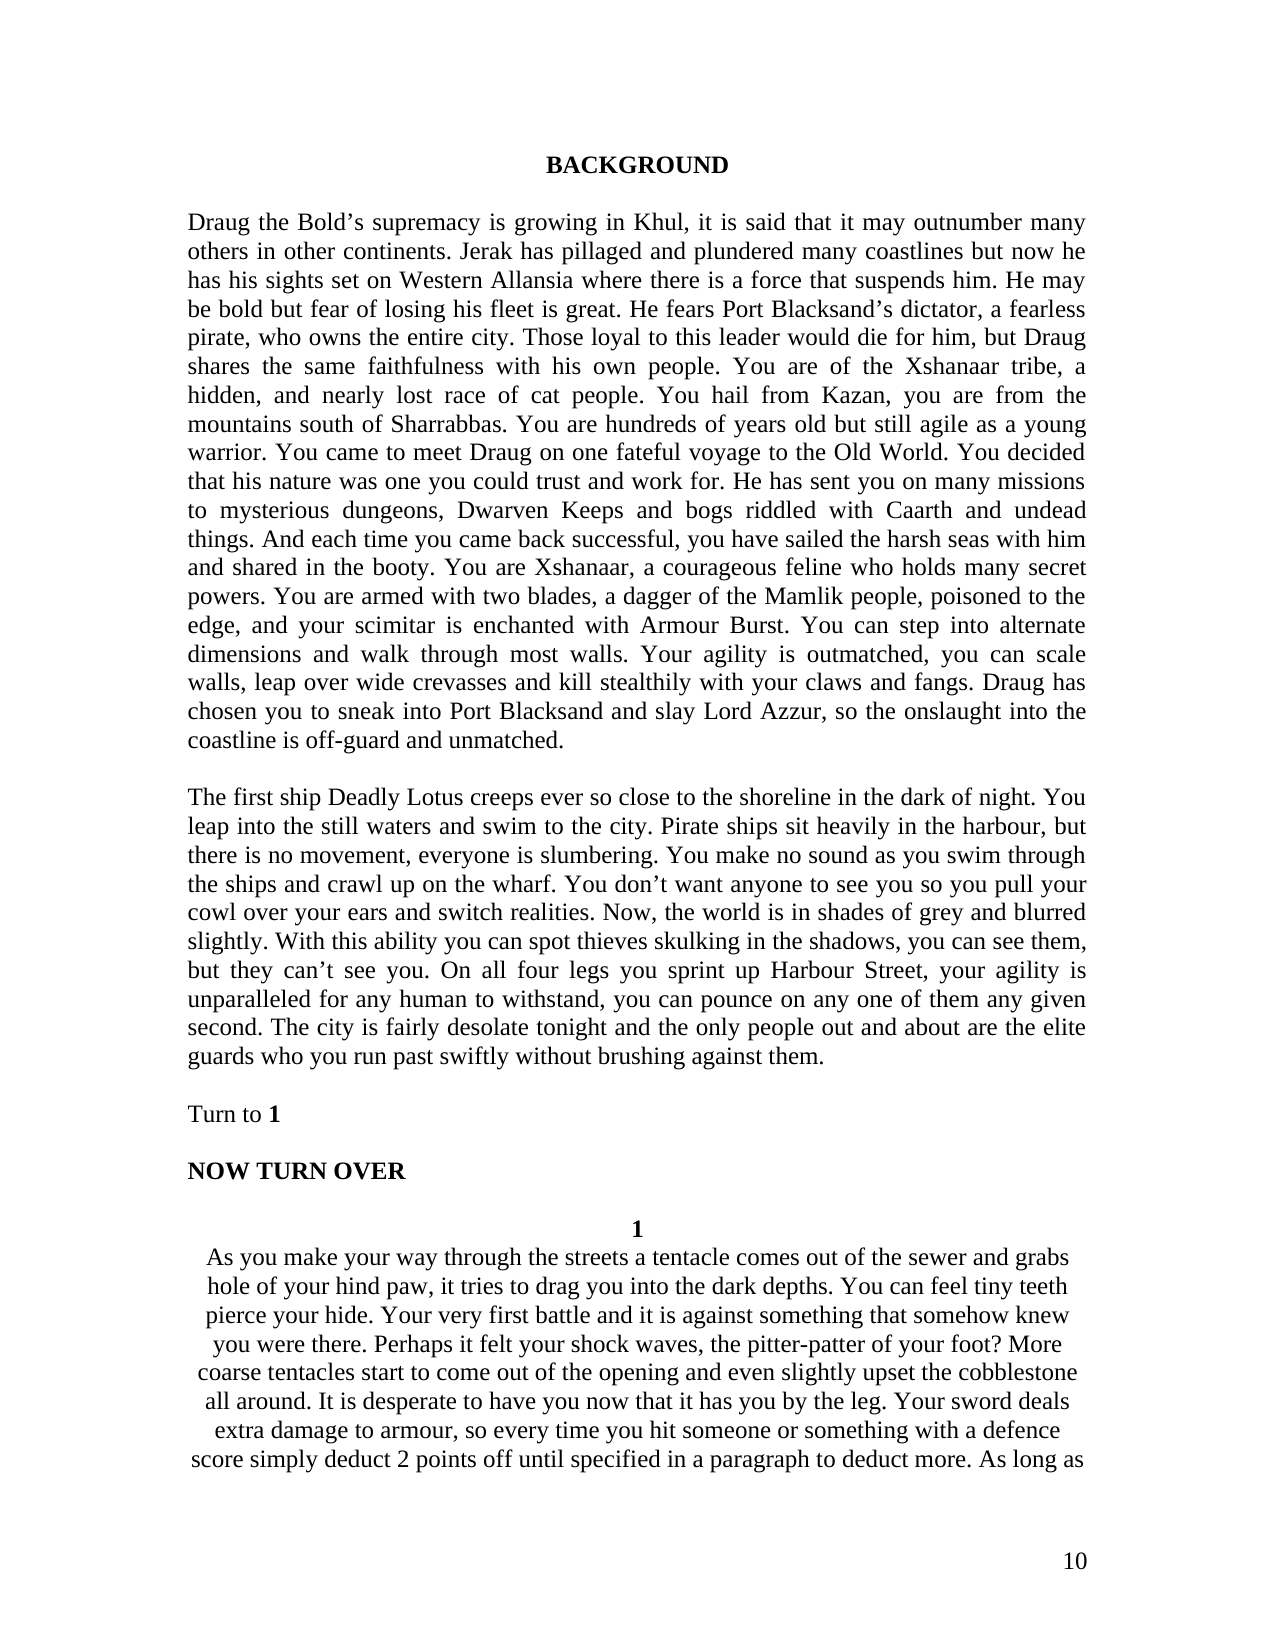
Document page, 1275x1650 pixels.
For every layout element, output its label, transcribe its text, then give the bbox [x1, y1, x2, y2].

text The first ship Deadly Lotus creeps ever so close to the shoreline in the dark of night. You leap into the still waters and swim to the city. Pirate ships sit heavily in the harbour, but there is no movement, everyone is slumbering. You make no sound as you swim through the ships and crawl up on the wharf. You don’t want anyone to see you so you pull your cowl over your ears and switch realities. Now, the world is in shades of grey and blurred slightly. With this ability you can spot thieves skulking in the shadows, you can see them, but they can’t see you. On all four legs you sprint up Harbour Street, your agility is unparalleled for any human to withstand, you can pounce on any one of them any given second. The city is fairly desolate tonight and the only people out and about are the elite guards who you run past swiftly without brushing against them. [187, 782, 1087, 1070]
text As you make your way through the streets a tentacle comes out of the sewer and grabs hole of your hind paw, it tries to drag you into the dark depths. You can feel tiny teeth pierce your hide. Your very first battle and it is against something that somehow knew you were there. Perhaps it felt your shock waves, the pitter-patter of your foot? More coarse tentacles start to come out of the opening and even slightly upset the cobblestone all around. It is desperate to have you now that it has you by the leg. Your sword deals extra damage to armour, so every time you hit someone or something with a defence score simply deduct 2 points off until specified in a paragraph to deduct more. As long as [187, 1242, 1087, 1472]
text 1 [187, 1214, 1087, 1242]
subtitle NOW TURN OVER [187, 1156, 1087, 1185]
text BACKGROUND [187, 150, 1087, 179]
text Turn to 1 [187, 1099, 1087, 1127]
text Draug the Bold’s supremacy is growing in Khul, it is said that it may outnumber many others in other continents. Jerak has pillaged and plundered many coastlines but now he has his sights set on Western Allansia where there is a force that suspends him. He may be bold but fear of losing his fleet is great. He fears Port Blacksand’s dictator, a fearless pirate, who owns the entire city. Those loyal to this leader would die for him, but Draug shares the same faithfulness with his own people. You are of the Xshanaar tribe, a hidden, and nearly lost race of cat people. You hail from Kazan, you are from the mountains south of Sharrabbas. You are hundreds of years old but still agile as a young warrior. You came to meet Draug on one fateful voyage to the Old World. You decided that his nature was one you could trust and work for. He has sent you on many missions to mysterious dungeons, Dwarven Keeps and bogs riddled with Caarth and undead things. And each time you came back successful, you have sailed the harsh seas with him and shared in the booty. You are Xshanaar, a courageous feline who holds many secret powers. You are armed with two blades, a dagger of the Mamlik people, poisoned to the edge, and your scimitar is enchanted with Armour Burst. You can step into alternate dimensions and walk through most walls. Your agility is outmatched, you can scale walls, leap over wide crevasses and kill stealthily with your claws and fangs. Draug has chosen you to sneak into Port Blacksand and slay Lord Azzur, so the onslaught into the coastline is off-guard and unmatched. [187, 207, 1087, 754]
